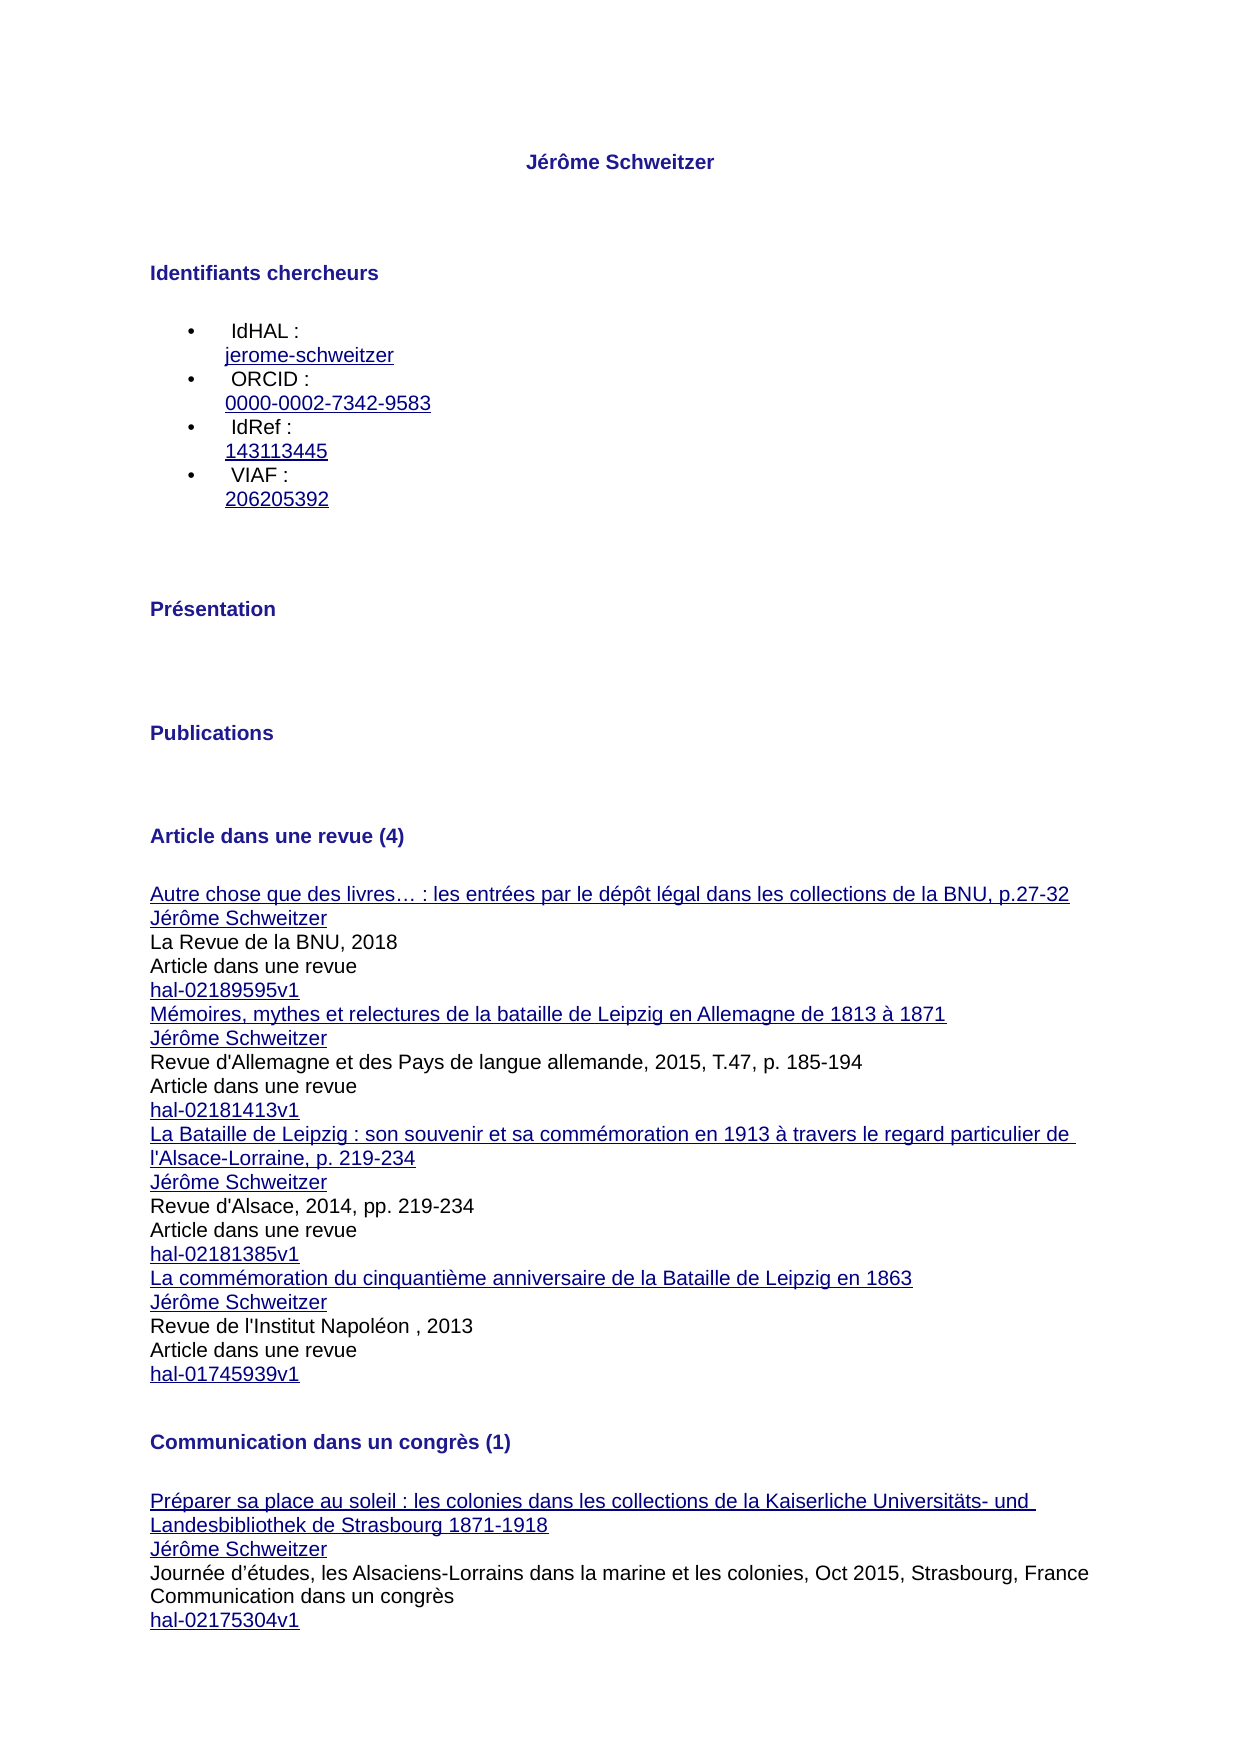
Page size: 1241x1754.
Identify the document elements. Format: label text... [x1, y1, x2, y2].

list 143113445 [187, 438, 1090, 462]
subtitle Communication dans un congrès (1) [150, 1430, 1090, 1454]
list VIAF : [187, 462, 1090, 486]
table_cell La Bataille de Leipzig : son souvenir et sa commémoration en 1913 à travers le regard particulier de l'Alsace-Lorraine, p. 219-234 Jérôme Schweitzer Revue d'Alsace, 2014, pp. 219-234 Article dans une revue hal-02181385v1 [150, 1122, 1090, 1266]
list ORCID : [187, 367, 1090, 391]
subtitle Présentation [150, 597, 1090, 621]
subtitle Jérôme Schweitzer [150, 150, 1090, 174]
list IdRef : [187, 414, 1090, 438]
subtitle Identifiants chercheurs [150, 260, 1090, 284]
list jerome-schweitzer [187, 343, 1090, 367]
list 0000-0002-7342-9583 [187, 391, 1090, 414]
subtitle Article dans une revue (4) [150, 824, 1090, 848]
subtitle Publications [150, 721, 1090, 745]
list 206205392 [187, 486, 1090, 510]
table_header Préparer sa place au soleil : les colonies dans les collections de la Kaiserliche Universitäts- und Landesbibliothek de Strasbourg 1871-1918 Jérôme Schweitzer Journée d’études, les Alsaciens-Lorrains dans la marine et les colonies, Oct 2015, Strasbourg, France Communication dans un congrès hal-02175304v1 [150, 1489, 1090, 1632]
table_cell La commémoration du cinquantième anniversaire de la Bataille de Leipzig en 1863 Jérôme Schweitzer Revue de l'Institut Napoléon , 2013 Article dans une revue hal-01745939v1 [150, 1266, 1090, 1385]
list IdHAL : [187, 319, 1090, 343]
table_cell Mémoires, mythes et relectures de la bataille de Leipzig en Allemagne de 1813 à 1871 Jérôme Schweitzer Revue d'Allemagne et des Pays de langue allemande, 2015, T.47, p. 185-194 Article dans une revue hal-02181413v1 [150, 1002, 1090, 1122]
table_header Autre chose que des livres… : les entrées par le dépôt légal dans les collections de la BNU, p.27-32 Jérôme Schweitzer La Revue de la BNU, 2018 Article dans une revue hal-02189595v1 [150, 882, 1090, 1002]
